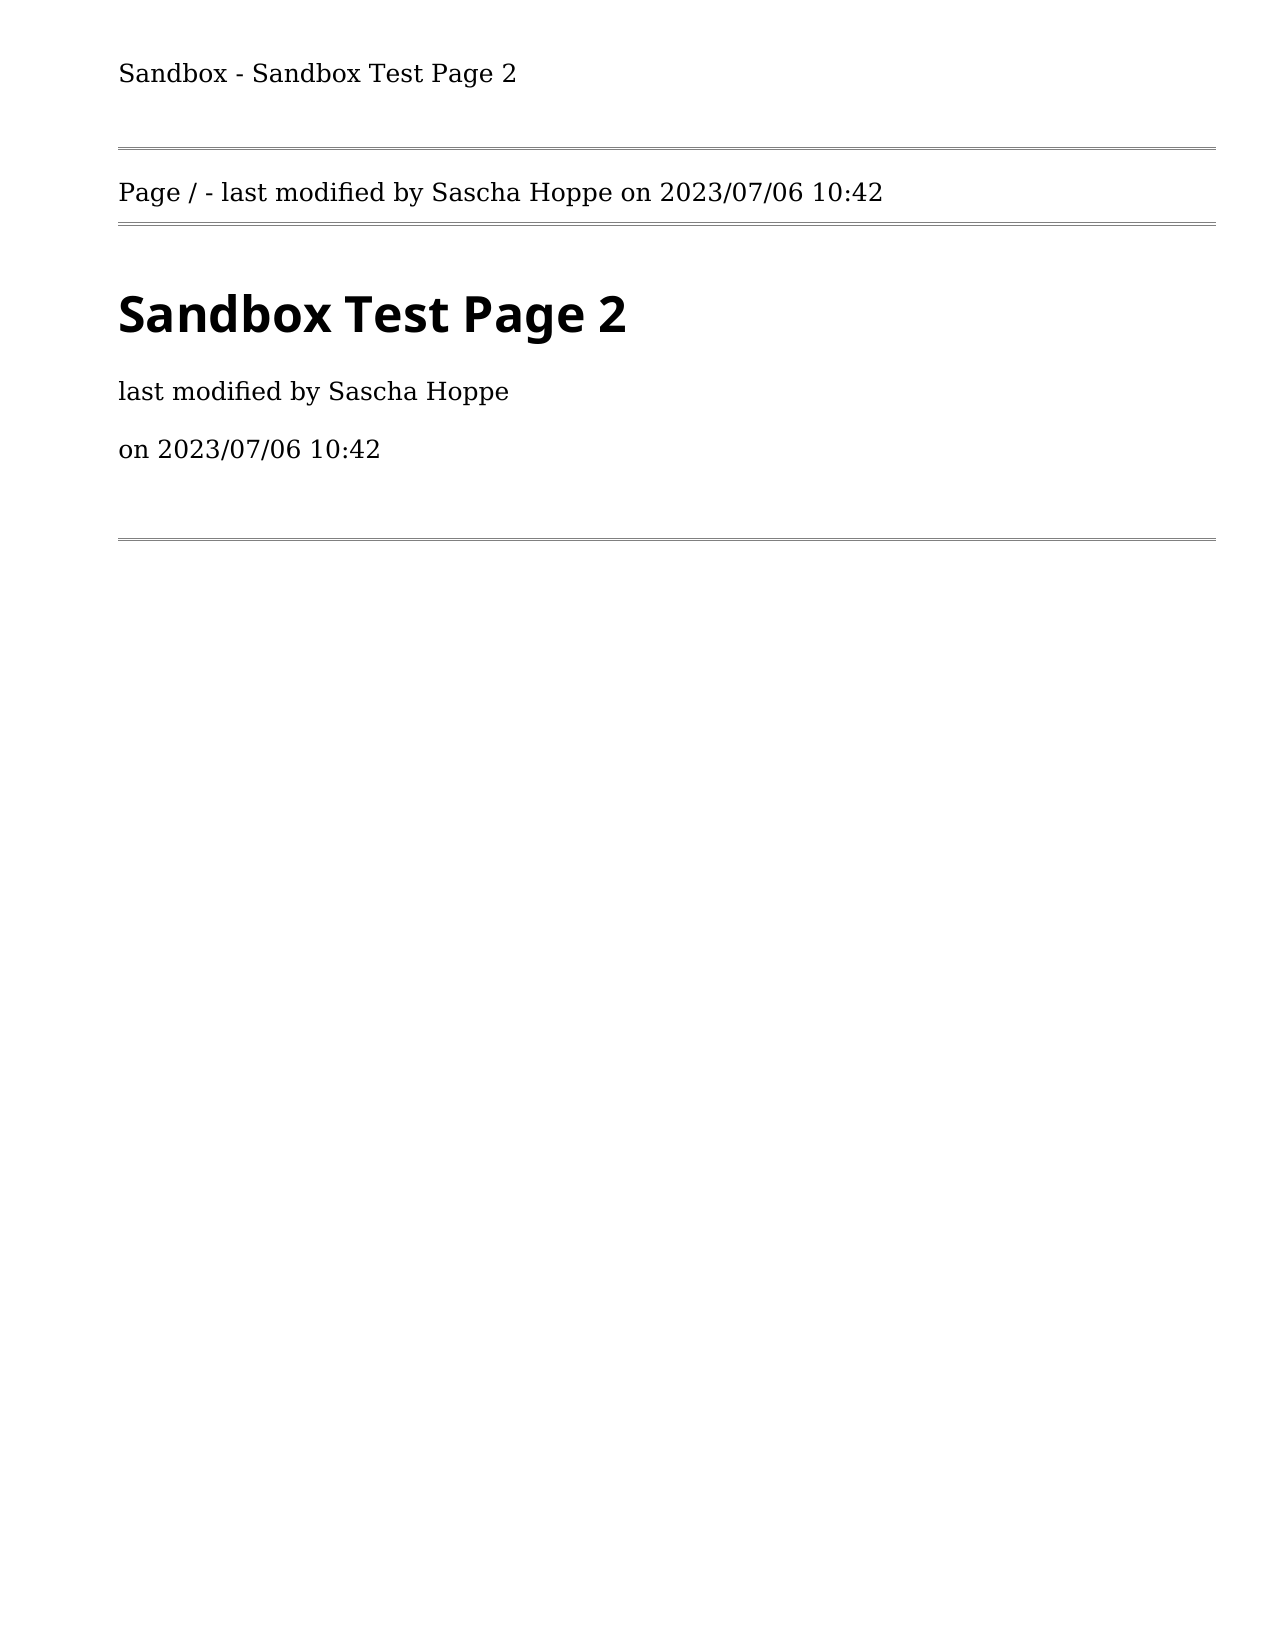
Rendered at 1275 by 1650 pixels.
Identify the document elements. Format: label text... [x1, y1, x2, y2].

text Sandbox - Sandbox Test Page 2 [118, 59, 1216, 88]
text last modified by Sascha Hoppe [118, 377, 1216, 406]
text Page / - last modified by Sascha Hoppe on 2023/07/06 10:42 [118, 179, 1216, 208]
text on 2023/07/06 10:42 [118, 435, 1216, 464]
subtitle Sandbox Test Page 2 [118, 279, 1216, 347]
